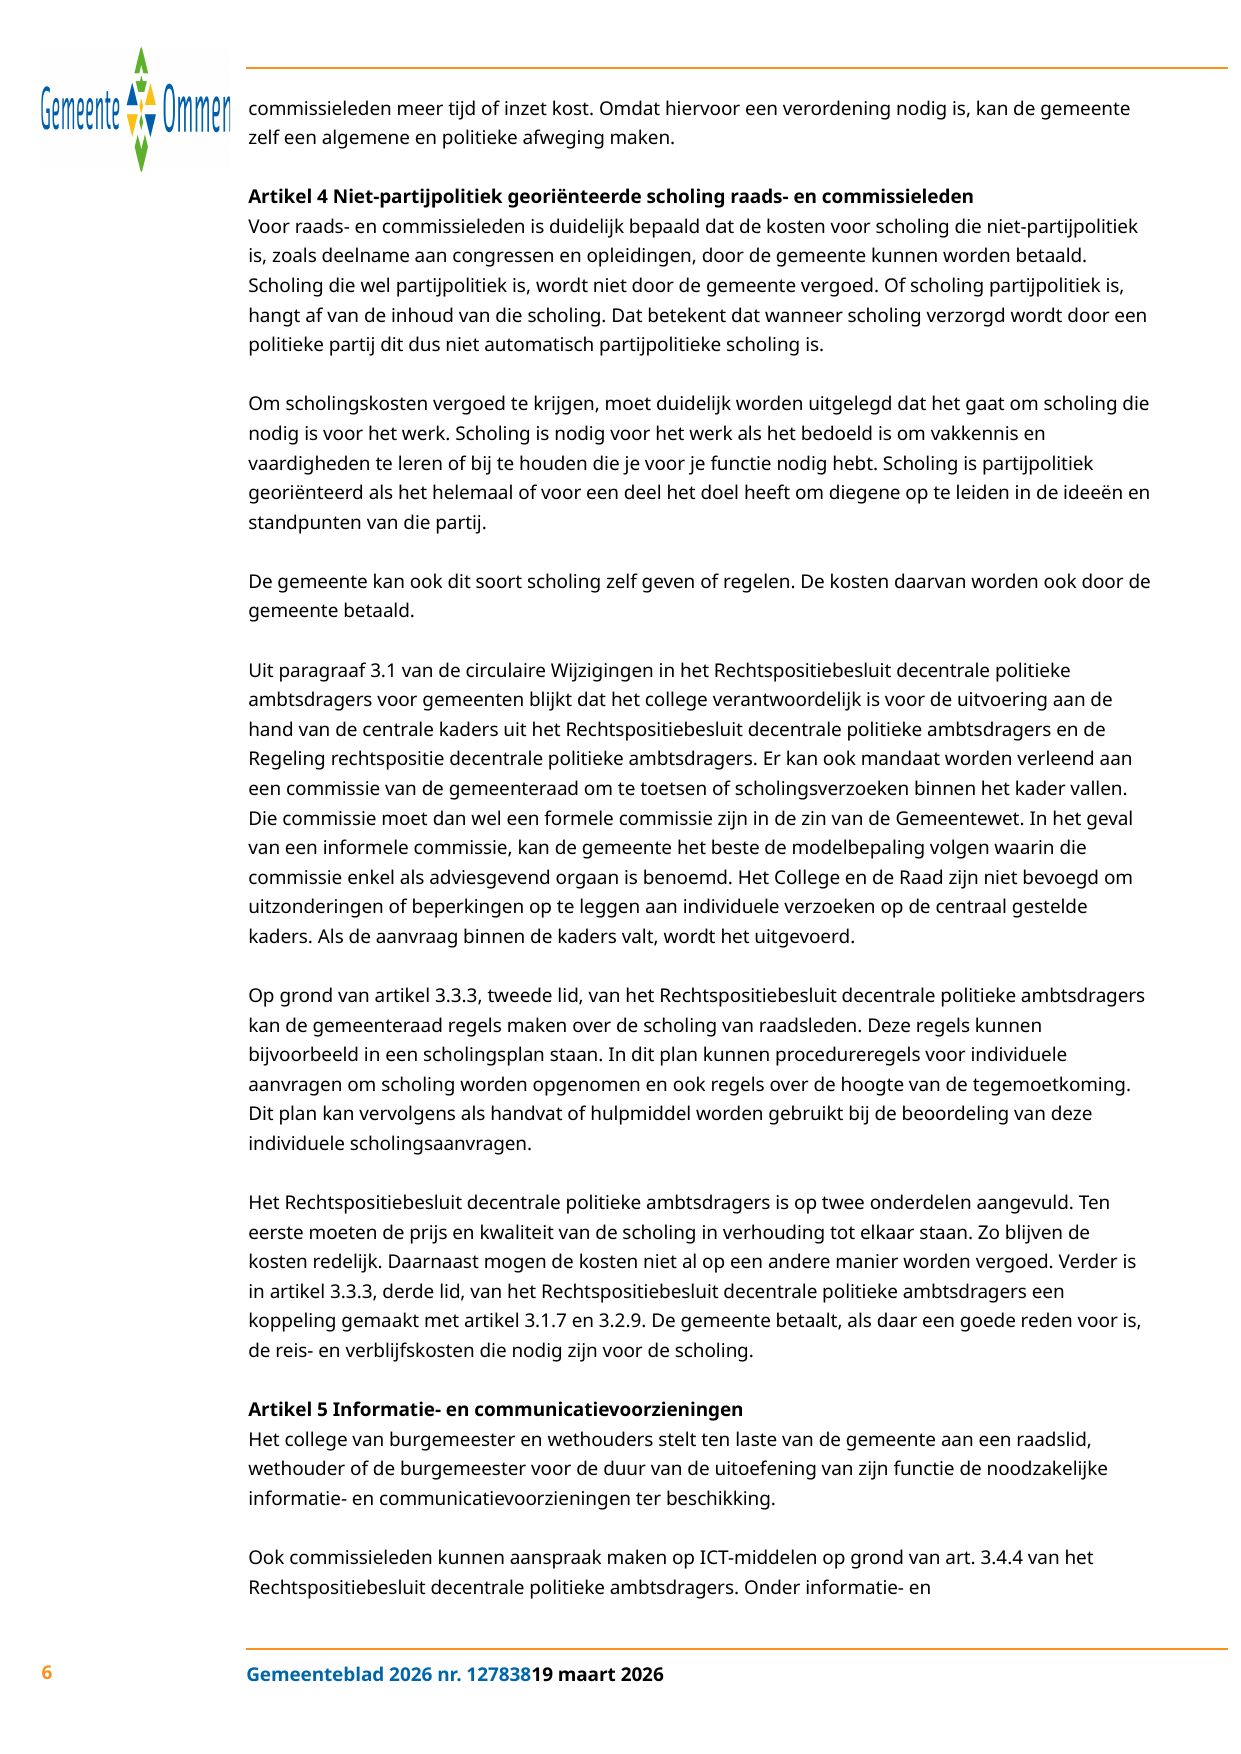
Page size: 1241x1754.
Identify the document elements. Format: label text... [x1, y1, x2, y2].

text Op grond van artikel 3.3.3, tweede lid, van het Rechtspositiebesluit decentrale politieke ambtsdragers kan de gemeenteraad regels maken over de scholing van raadsleden. Deze regels kunnen bijvoorbeeld in een scholingsplan staan. In dit plan kunnen procedureregels voor individuele aanvragen om scholing worden opgenomen en ook regels over de hoogte van de tegemoetkoming. Dit plan kan vervolgens als handvat of hulpmiddel worden gebruikt bij de beoordeling van deze individuele scholingsaanvragen. [248, 982, 1152, 1156]
text Voor raads- en commissieleden is duidelijk bepaald dat de kosten voor scholing die niet-partijpolitiek is, zoals deelname aan congressen en opleidingen, door de gemeente kunnen worden betaald. Scholing die wel partijpolitiek is, wordt niet door de gemeente vergoed. Of scholing partijpolitiek is, hangt af van de inhoud van die scholing. Dat betekent dat wanneer scholing verzorgd wordt door een politieke partij dit dus niet automatisch partijpolitieke scholing is. [248, 213, 1152, 357]
text De gemeente kan ook dit soort scholing zelf geven of regelen. De kosten daarvan worden ook door de gemeente betaald. [248, 568, 1152, 623]
picture [41, 47, 231, 172]
text Het college van burgemeester en wethouders stelt ten laste van de gemeente aan een raadslid, wethouder of de burgemeester voor de duur van de uitoefening van zijn functie de noodzakelijke informatie- en communicatievoorzieningen ter beschikking. [248, 1426, 1152, 1511]
text commissieleden meer tijd of inzet kost. Omdat hiervoor een verordening nodig is, kan de gemeente zelf een algemene en politieke afweging maken. [248, 95, 1152, 150]
text Artikel 5 Informatie- en communicatievoorzieningen [248, 1396, 1152, 1422]
text Ook commissieleden kunnen aanspraak maken op ICT-middelen op grond van art. 3.4.4 van het Rechtspositiebesluit decentrale politieke ambtsdragers. Onder informatie- en [248, 1544, 1152, 1600]
text Uit paragraaf 3.1 van de circulaire Wijzigingen in het Rechtspositiebesluit decentrale politieke ambtsdragers voor gemeenten blijkt dat het college verantwoordelijk is voor de uitvoering aan de hand van de centrale kaders uit het Rechtspositiebesluit decentrale politieke ambtsdragers en de Regeling rechtspositie decentrale politieke ambtsdragers. Er kan ook mandaat worden verleend aan een commissie van de gemeenteraad om te toetsen of scholingsverzoeken binnen het kader vallen. Die commissie moet dan wel een formele commissie zijn in de zin van de Gemeentewet. In het geval van een informele commissie, kan de gemeente het beste de modelbepaling volgen waarin die commissie enkel als adviesgevend orgaan is benoemd. Het College en de Raad zijn niet bevoegd om uitzonderingen of beperkingen op te leggen aan individuele verzoeken op de centraal gestelde kaders. Als de aanvraag binnen de kaders valt, wordt het uitgevoerd. [248, 657, 1152, 949]
text Het Rechtspositiebesluit decentrale politieke ambtsdragers is op twee onderdelen aangevuld. Ten eerste moeten de prijs en kwaliteit van de scholing in verhouding tot elkaar staan. Zo blijven de kosten redelijk. Daarnaast mogen de kosten niet al op een andere manier worden vergoed. Verder is in artikel 3.3.3, derde lid, van het Rechtspositiebesluit decentrale politieke ambtsdragers een koppeling gemaakt met artikel 3.1.7 en 3.2.9. De gemeente betaalt, als daar een goede reden voor is, de reis- en verblijfskosten die nodig zijn voor de scholing. [248, 1189, 1152, 1363]
text Artikel 4 Niet-partijpolitiek georiënteerde scholing raads- en commissieleden [248, 183, 1152, 209]
text Om scholingskosten vergoed te krijgen, moet duidelijk worden uitgelegd dat het gaat om scholing die nodig is voor het werk. Scholing is nodig voor het werk als het bedoeld is om vakkennis en vaardigheden te leren of bij te houden die je voor je functie nodig hebt. Scholing is partijpolitiek georiënteerd als het helemaal of voor een deel het doel heeft om diegene op te leiden in de ideeën en standpunten van die partij. [248, 391, 1152, 535]
